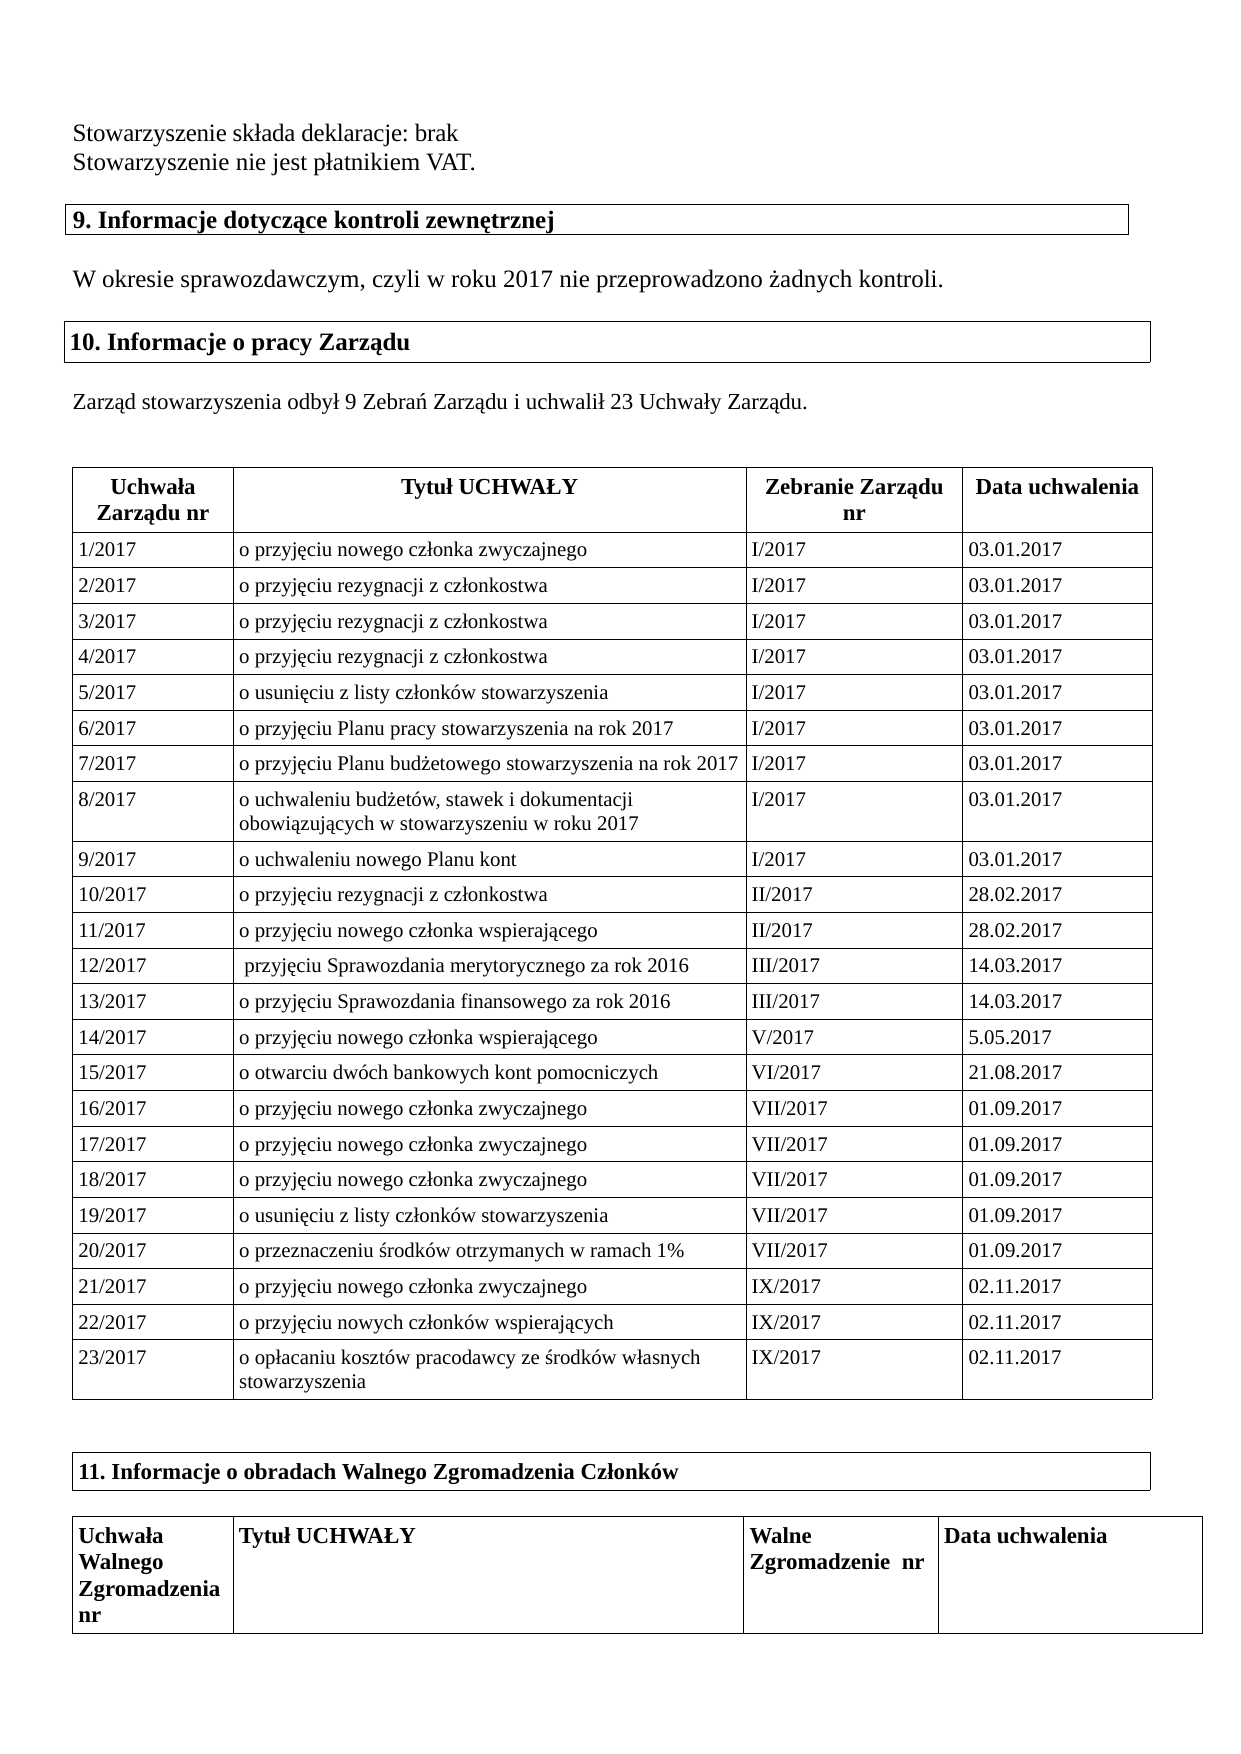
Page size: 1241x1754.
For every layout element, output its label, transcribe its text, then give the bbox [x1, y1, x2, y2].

table_cell I/2017 [747, 842, 962, 876]
text Stowarzyszenie składa deklaracje: brak [72, 118, 1149, 147]
table_cell 18/2017 [73, 1162, 233, 1197]
table_cell o przyjęciu Planu budżetowego stowarzyszenia na rok 2017 [234, 746, 746, 781]
table_cell o opłacaniu kosztów pracodawcy ze środków własnych stowarzyszenia [234, 1340, 746, 1399]
table_cell o otwarciu dwóch bankowych kont pomocniczych [234, 1055, 746, 1090]
table_cell 8/2017 [73, 782, 233, 841]
table_cell 13/2017 [73, 984, 233, 1019]
text Stowarzyszenie nie jest płatnikiem VAT. [72, 147, 1082, 176]
table_cell o przyjęciu rezygnacji z członkostwa [234, 640, 746, 674]
table_cell 03.01.2017 [963, 568, 1152, 603]
text Zarząd stowarzyszenia odbył 9 Zebrań Zarządu i uchwalił 23 Uchwały Zarządu. [72, 388, 1150, 414]
table_cell o uchwaleniu nowego Planu kont [234, 842, 746, 876]
table_cell o przyjęciu rezygnacji z członkostwa [234, 568, 746, 603]
table_cell 22/2017 [73, 1305, 233, 1339]
table_cell 4/2017 [73, 640, 233, 674]
table_header Walne Zgromadzenie nr [744, 1517, 938, 1633]
table_cell o przyjęciu nowego członka zwyczajnego [234, 1269, 746, 1304]
table_cell VI/2017 [747, 1055, 962, 1090]
table_cell VII/2017 [747, 1234, 962, 1268]
table_cell III/2017 [747, 949, 962, 983]
table_header 9. Informacje dotyczące kontroli zewnętrznej [66, 205, 1128, 234]
table_header Tytuł UCHWAŁY [234, 468, 746, 532]
table_cell 3/2017 [73, 604, 233, 638]
table_cell II/2017 [747, 877, 962, 912]
table_cell 1/2017 [73, 533, 233, 567]
table_cell V/2017 [747, 1020, 962, 1054]
table_cell 03.01.2017 [963, 604, 1152, 638]
table_cell 12/2017 [73, 949, 233, 983]
table_cell VII/2017 [747, 1091, 962, 1126]
table_cell 02.11.2017 [963, 1269, 1152, 1304]
table_cell 20/2017 [73, 1234, 233, 1268]
table_cell 01.09.2017 [963, 1234, 1152, 1268]
table_cell 14.03.2017 [963, 949, 1152, 983]
table_cell o przyjęciu nowego członka wspierającego [234, 1020, 746, 1054]
table_cell I/2017 [747, 604, 962, 638]
table_cell 21/2017 [73, 1269, 233, 1304]
table_cell o przyjęciu rezygnacji z członkostwa [234, 877, 746, 912]
table_cell I/2017 [747, 675, 962, 710]
table_cell o przyjęciu Sprawozdania finansowego za rok 2016 [234, 984, 746, 1019]
table_cell 5/2017 [73, 675, 233, 710]
table_cell 14/2017 [73, 1020, 233, 1054]
table_cell 03.01.2017 [963, 842, 1152, 876]
table_header Uchwała Walnego Zgromadzenia nr [73, 1517, 233, 1633]
table_cell o usunięciu z listy członków stowarzyszenia [234, 675, 746, 710]
table_cell 03.01.2017 [963, 640, 1152, 674]
table_cell o przyjęciu nowego członka zwyczajnego [234, 533, 746, 567]
table_cell IX/2017 [747, 1340, 962, 1399]
table_cell 7/2017 [73, 746, 233, 781]
table_cell I/2017 [747, 711, 962, 745]
table_cell 01.09.2017 [963, 1091, 1152, 1126]
table_cell 03.01.2017 [963, 746, 1152, 781]
table_cell 10/2017 [73, 877, 233, 912]
table_cell VII/2017 [747, 1198, 962, 1232]
table_cell o usunięciu z listy członków stowarzyszenia [234, 1198, 746, 1232]
table_cell 11/2017 [73, 913, 233, 947]
table_cell IX/2017 [747, 1269, 962, 1304]
table_cell 03.01.2017 [963, 782, 1152, 841]
table_cell 03.01.2017 [963, 711, 1152, 745]
table_cell 03.01.2017 [963, 675, 1152, 710]
table_header Zebranie Zarządu nr [747, 468, 962, 532]
table_header Uchwała Zarządu nr [73, 468, 233, 532]
table_cell I/2017 [747, 568, 962, 603]
table_cell 21.08.2017 [963, 1055, 1152, 1090]
table_cell 16/2017 [73, 1091, 233, 1126]
table_header Data uchwalenia [963, 468, 1152, 532]
table_cell 14.03.2017 [963, 984, 1152, 1019]
table_cell o przyjęciu nowego członka zwyczajnego [234, 1162, 746, 1197]
table_cell I/2017 [747, 782, 962, 841]
table_cell o przyjęciu nowych członków wspierających [234, 1305, 746, 1339]
table_cell 28.02.2017 [963, 877, 1152, 912]
table_cell 01.09.2017 [963, 1162, 1152, 1197]
table_cell 01.09.2017 [963, 1127, 1152, 1161]
table_cell 02.11.2017 [963, 1340, 1152, 1399]
table_header Tytuł UCHWAŁY [234, 1517, 743, 1633]
table_cell 17/2017 [73, 1127, 233, 1161]
table_cell 9/2017 [73, 842, 233, 876]
text W okresie sprawozdawczym, czyli w roku 2017 nie przeprowadzono żadnych kontroli. [72, 264, 1150, 293]
table_header Data uchwalenia [939, 1517, 1202, 1633]
table_cell o przyjęciu nowego członka wspierającego [234, 913, 746, 947]
table_cell I/2017 [747, 746, 962, 781]
table_cell I/2017 [747, 640, 962, 674]
table_cell VII/2017 [747, 1127, 962, 1161]
table_cell 28.02.2017 [963, 913, 1152, 947]
table_cell 01.09.2017 [963, 1198, 1152, 1232]
table_cell 5.05.2017 [963, 1020, 1152, 1054]
table_cell 2/2017 [73, 568, 233, 603]
table_cell 02.11.2017 [963, 1305, 1152, 1339]
table_cell IX/2017 [747, 1305, 962, 1339]
table_cell II/2017 [747, 913, 962, 947]
table_cell o uchwaleniu budżetów, stawek i dokumentacji obowiązujących w stowarzyszeniu w roku 2017 [234, 782, 746, 841]
table_cell 23/2017 [73, 1340, 233, 1399]
table_cell o przyjęciu nowego członka zwyczajnego [234, 1127, 746, 1161]
table_cell I/2017 [747, 533, 962, 567]
table_cell 19/2017 [73, 1198, 233, 1232]
table_cell 15/2017 [73, 1055, 233, 1090]
table_cell III/2017 [747, 984, 962, 1019]
table_cell o przyjęciu Planu pracy stowarzyszenia na rok 2017 [234, 711, 746, 745]
table_cell VII/2017 [747, 1162, 962, 1197]
table_cell przyjęciu Sprawozdania merytorycznego za rok 2016 [234, 949, 746, 983]
table_header 11. Informacje o obradach Walnego Zgromadzenia Członków [73, 1453, 1150, 1490]
table_header 10. Informacje o pracy Zarządu [65, 322, 1150, 362]
table_cell 03.01.2017 [963, 533, 1152, 567]
table_cell o przyjęciu rezygnacji z członkostwa [234, 604, 746, 638]
table_cell 6/2017 [73, 711, 233, 745]
table_cell o przeznaczeniu środków otrzymanych w ramach 1% [234, 1234, 746, 1268]
table_cell o przyjęciu nowego członka zwyczajnego [234, 1091, 746, 1126]
